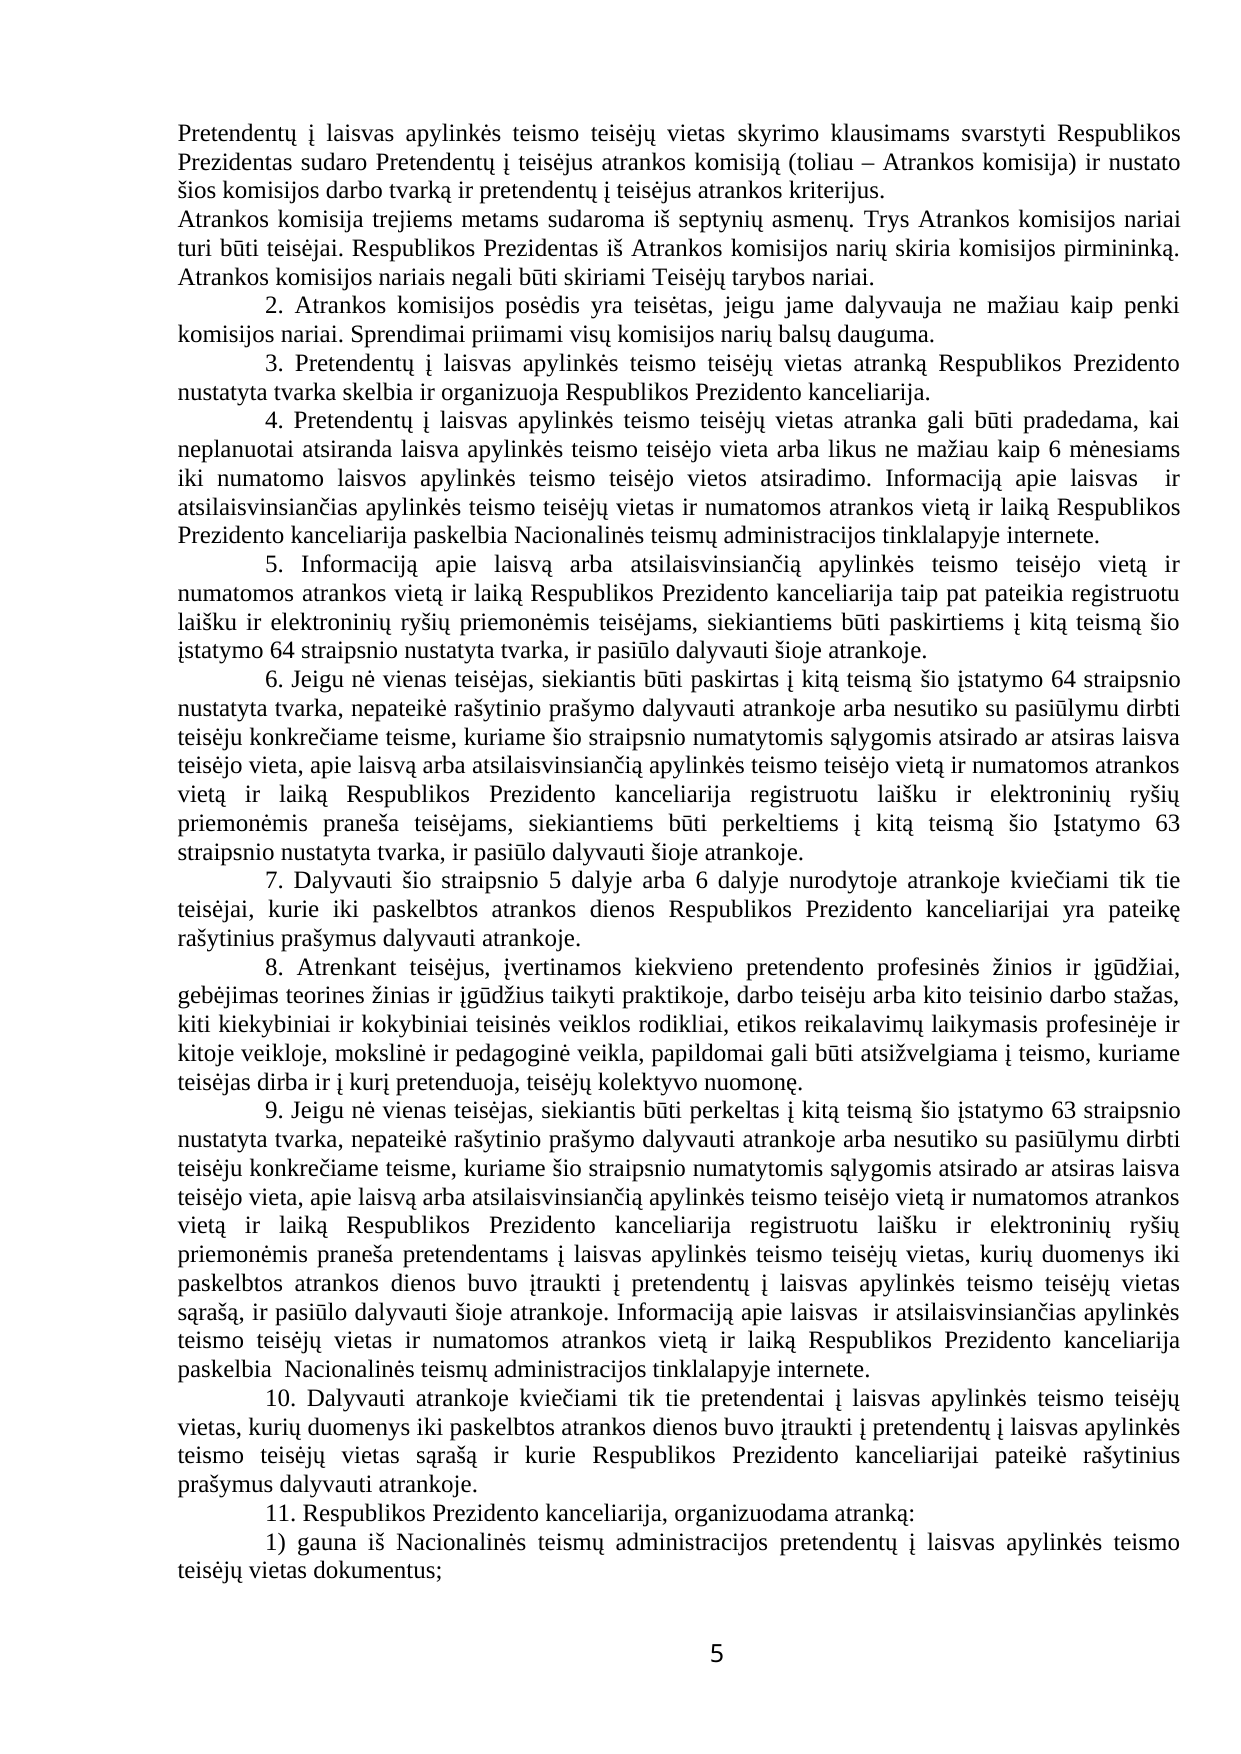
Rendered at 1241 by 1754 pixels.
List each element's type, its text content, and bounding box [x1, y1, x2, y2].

text 3. Pretendentų į laisvas apylinkės teismo teisėjų vietas atranką Respublikos Prezidento nustatyta tvarka skelbia ir organizuoja Respublikos Prezidento kanceliarija. [177, 348, 1181, 406]
text 1) gauna iš Nacionalinės teismų administracijos pretendentų į laisvas apylinkės teismo teisėjų vietas dokumentus; [177, 1527, 1181, 1584]
text Atrankos komisija trejiems metams sudaroma iš septynių asmenų. Trys Atrankos komisijos nariai turi būti teisėjai. Respublikos Prezidentas iš Atrankos komisijos narių skiria komisijos pirmininką. Atrankos komisijos nariais negali būti skiriami Teisėjų tarybos nariai. [177, 204, 1181, 291]
text 8. Atrenkant teisėjus, įvertinamos kiekvieno pretendento profesinės žinios ir įgūdžiai, gebėjimas teorines žinias ir įgūdžius taikyti praktikoje, darbo teisėju arba kito teisinio darbo stažas, kiti kiekybiniai ir kokybiniai teisinės veiklos rodikliai, etikos reikalavimų laikymasis profesinėje ir kitoje veikloje, mokslinė ir pedagoginė veikla, papildomai gali būti atsižvelgiama į teismo, kuriame teisėjas dirba ir į kurį pretenduoja, teisėjų kolektyvo nuomonę. [177, 952, 1181, 1096]
text 2. Atrankos komisijos posėdis yra teisėtas, jeigu jame dalyvauja ne mažiau kaip penki komisijos nariai. Sprendimai priimami visų komisijos narių balsų dauguma. [177, 291, 1181, 348]
text Pretendentų į laisvas apylinkės teismo teisėjų vietas skyrimo klausimams svarstyti Respublikos Prezidentas sudaro Pretendentų į teisėjus atrankos komisiją (toliau – Atrankos komisija) ir nustato šios komisijos darbo tvarką ir pretendentų į teisėjus atrankos kriterijus. [177, 118, 1181, 204]
text 6. Jeigu nė vienas teisėjas, siekiantis būti paskirtas į kitą teismą šio įstatymo 64 straipsnio nustatyta tvarka, nepateikė rašytinio prašymo dalyvauti atrankoje arba nesutiko su pasiūlymu dirbti teisėju konkrečiame teisme, kuriame šio straipsnio numatytomis sąlygomis atsirado ar atsiras laisva teisėjo vieta, apie laisvą arba atsilaisvinsiančią apylinkės teismo teisėjo vietą ir numatomos atrankos vietą ir laiką Respublikos Prezidento kanceliarija registruotu laišku ir elektroninių ryšių priemonėmis praneša teisėjams, siekiantiems būti perkeltiems į kitą teismą šio Įstatymo 63 straipsnio nustatyta tvarka, ir pasiūlo dalyvauti šioje atrankoje. [177, 664, 1181, 866]
text 9. Jeigu nė vienas teisėjas, siekiantis būti perkeltas į kitą teismą šio įstatymo 63 straipsnio nustatyta tvarka, nepateikė rašytinio prašymo dalyvauti atrankoje arba nesutiko su pasiūlymu dirbti teisėju konkrečiame teisme, kuriame šio straipsnio numatytomis sąlygomis atsirado ar atsiras laisva teisėjo vieta, apie laisvą arba atsilaisvinsiančią apylinkės teismo teisėjo vietą ir numatomos atrankos vietą ir laiką Respublikos Prezidento kanceliarija registruotu laišku ir elektroninių ryšių priemonėmis praneša pretendentams į laisvas apylinkės teismo teisėjų vietas, kurių duomenys iki paskelbtos atrankos dienos buvo įtraukti į pretendentų į laisvas apylinkės teismo teisėjų vietas sąrašą, ir pasiūlo dalyvauti šioje atrankoje. Informaciją apie laisvas ir atsilaisvinsiančias apylinkės teismo teisėjų vietas ir numatomos atrankos vietą ir laiką Respublikos Prezidento kanceliarija paskelbia Nacionalinės teismų administracijos tinklalapyje internete. [177, 1096, 1181, 1383]
text 7. Dalyvauti šio straipsnio 5 dalyje arba 6 dalyje nurodytoje atrankoje kviečiami tik tie teisėjai, kurie iki paskelbtos atrankos dienos Respublikos Prezidento kanceliarijai yra pateikę rašytinius prašymus dalyvauti atrankoje. [177, 866, 1181, 952]
text 11. Respublikos Prezidento kanceliarija, organizuodama atranką: [177, 1498, 1181, 1527]
text 4. Pretendentų į laisvas apylinkės teismo teisėjų vietas atranka gali būti pradedama, kai neplanuotai atsiranda laisva apylinkės teismo teisėjo vieta arba likus ne mažiau kaip 6 mėnesiams iki numatomo laisvos apylinkės teismo teisėjo vietos atsiradimo. Informaciją apie laisvas ir atsilaisvinsiančias apylinkės teismo teisėjų vietas ir numatomos atrankos vietą ir laiką Respublikos Prezidento kanceliarija paskelbia Nacionalinės teismų administracijos tinklalapyje internete. [177, 406, 1181, 549]
text 10. Dalyvauti atrankoje kviečiami tik tie pretendentai į laisvas apylinkės teismo teisėjų vietas, kurių duomenys iki paskelbtos atrankos dienos buvo įtraukti į pretendentų į laisvas apylinkės teismo teisėjų vietas sąrašą ir kurie Respublikos Prezidento kanceliarijai pateikė rašytinius prašymus dalyvauti atrankoje. [177, 1383, 1181, 1498]
text 5. Informaciją apie laisvą arba atsilaisvinsiančią apylinkės teismo teisėjo vietą ir numatomos atrankos vietą ir laiką Respublikos Prezidento kanceliarija taip pat pateikia registruotu laišku ir elektroninių ryšių priemonėmis teisėjams, siekiantiems būti paskirtiems į kitą teismą šio įstatymo 64 straipsnio nustatyta tvarka, ir pasiūlo dalyvauti šioje atrankoje. [177, 549, 1181, 664]
